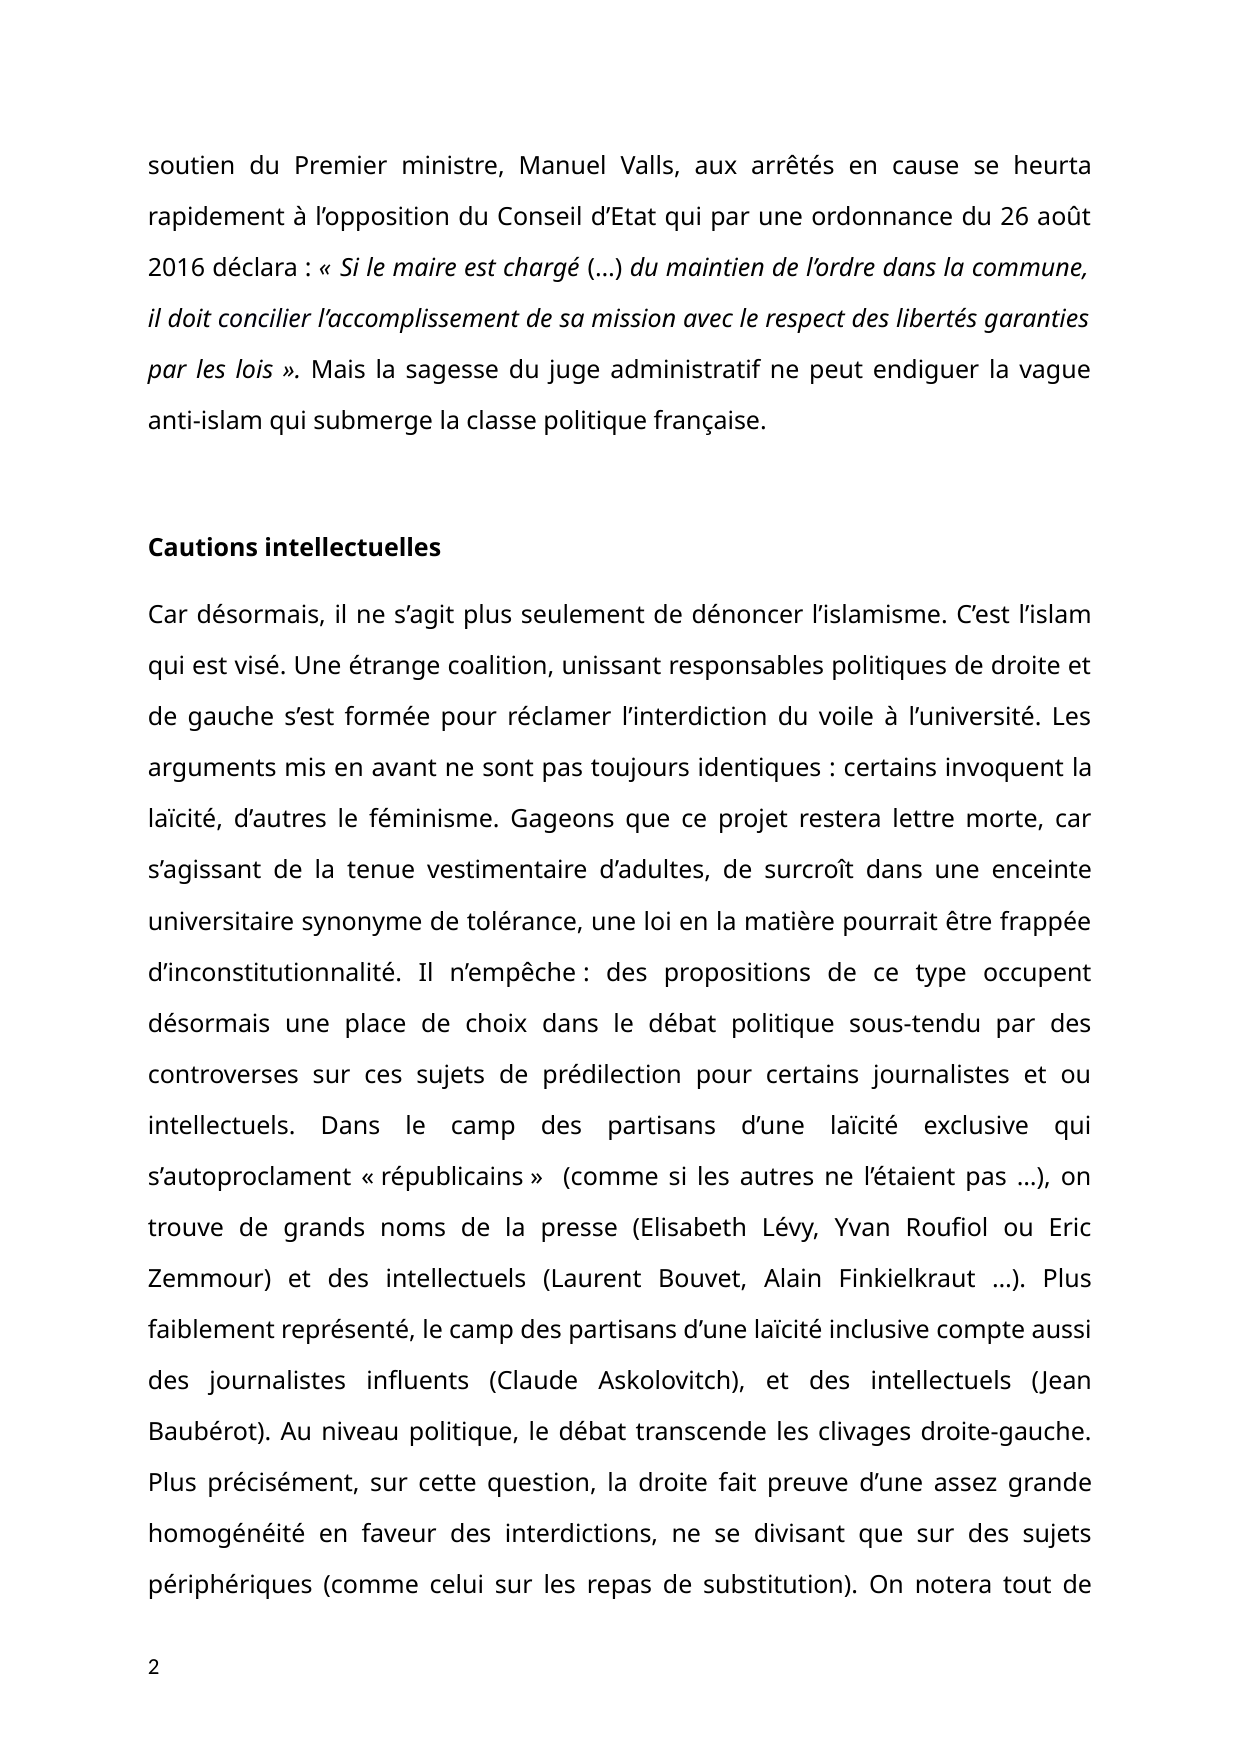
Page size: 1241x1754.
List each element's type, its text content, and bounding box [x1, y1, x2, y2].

text Car désormais, il ne s’agit plus seulement de dénoncer l’islamisme. C’est l’islam qui est visé. Une étrange coalition, unissant responsables politiques de droite et de gauche s’est formée pour réclamer l’interdiction du voile à l’université. Les arguments mis en avant ne sont pas toujours identiques : certains invoquent la laïcité, d’autres le féminisme. Gageons que ce projet restera lettre morte, car s’agissant de la tenue vestimentaire d’adultes, de surcroît dans une enceinte universitaire synonyme de tolérance, une loi en la matière pourrait être frappée d’inconstitutionnalité. Il n’empêche : des propositions de ce type occupent désormais une place de choix dans le débat politique sous-tendu par des controverses sur ces sujets de prédilection pour certains journalistes et ou intellectuels. Dans le camp des partisans d’une laïcité exclusive qui s’autoproclament « républicains » (comme si les autres ne l’étaient pas …), on trouve de grands noms de la presse (Elisabeth Lévy, Yvan Roufiol ou Eric Zemmour) et des intellectuels (Laurent Bouvet, Alain Finkielkraut …). Plus faiblement représenté, le camp des partisans d’une laïcité inclusive compte aussi des journalistes influents (Claude Askolovitch), et des intellectuels (Jean Baubérot). Au niveau politique, le débat transcende les clivages droite-gauche. Plus précisément, sur cette question, la droite fait preuve d’une assez grande homogénéité en faveur des interdictions, ne se divisant que sur des sujets périphériques (comme celui sur les repas de substitution). On notera tout de [148, 597, 1093, 1601]
text Cautions intellectuelles [148, 529, 1093, 563]
text soutien du Premier ministre, Manuel Valls, aux arrêtés en cause se heurta rapidement à l’opposition du Conseil d’Etat qui par une ordonnance du 26 août 2016 déclara : « Si le maire est chargé (…) du maintien de l’ordre dans la commune, il doit concilier l’accomplissement de sa mission avec le respect des libertés garanties par les lois ». Mais la sagesse du juge administratif ne peut endiguer la vague anti-islam qui submerge la classe politique française. [148, 148, 1093, 437]
